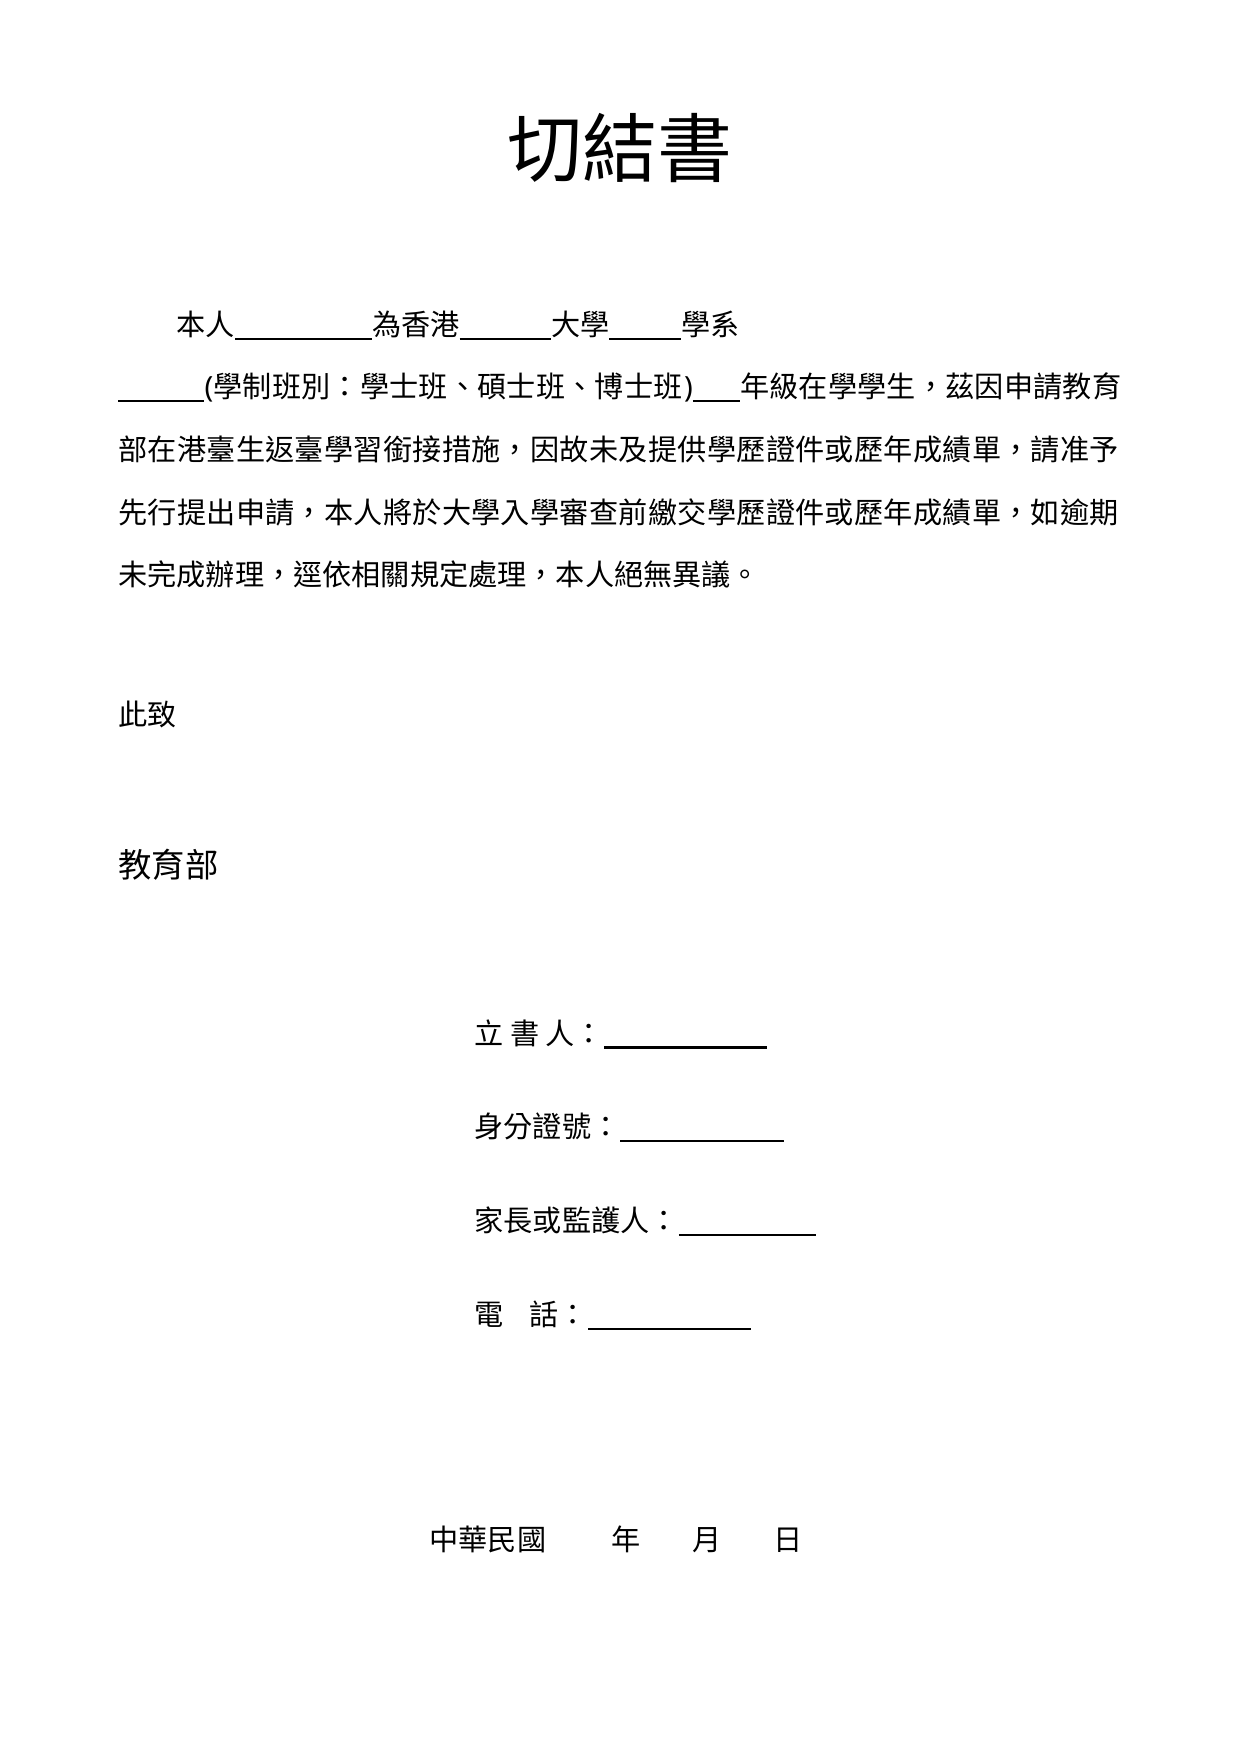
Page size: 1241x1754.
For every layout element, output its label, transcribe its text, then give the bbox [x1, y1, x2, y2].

text 切結書 [118, 89, 1122, 198]
text 立 書 人： . [474, 988, 1122, 1063]
text (學制班別：學士班、碩士班、博士班) 年級在學學生，茲因申請教育部在港臺生返臺學習銜接措施，因故未及提供學歷證件或歷年成績單，請准予先行提出申請，本人將於大學入學審查前繳交學歷證件或歷年成績單，如逾期未完成辦理，逕依相關規定處理，本人絕無異議。 [118, 344, 1122, 594]
text 中華民國 年 月 日. [118, 1494, 1122, 1569]
text 身分證號： . [474, 1081, 1122, 1156]
text 家長或監護人： [474, 1175, 1122, 1250]
text 此致 [118, 669, 1122, 744]
text 教育部 [118, 819, 1122, 894]
text 本人 為香港 大學 學系 [118, 281, 1122, 344]
text 電 話： . [474, 1269, 1122, 1344]
